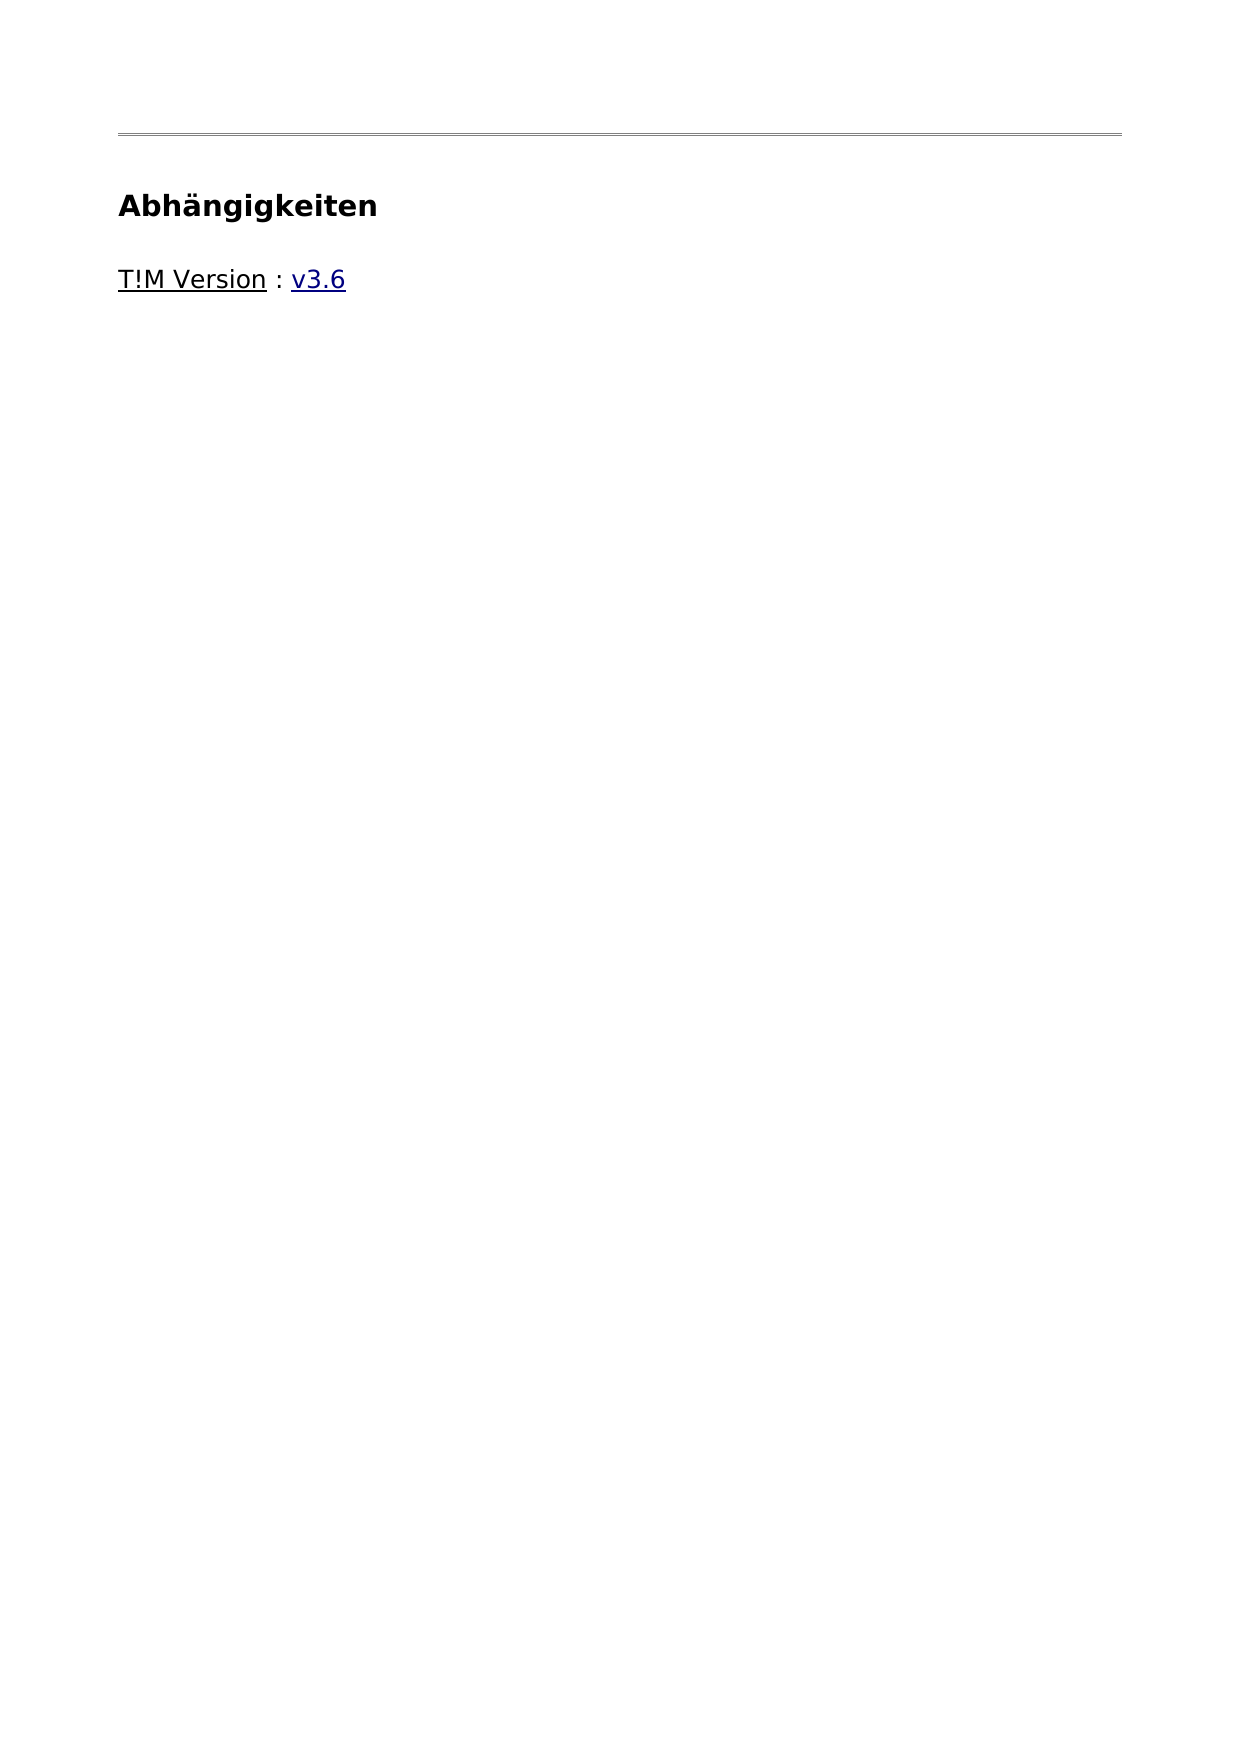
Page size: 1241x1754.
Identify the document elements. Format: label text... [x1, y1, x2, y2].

text T!M Version : v3.6 [118, 236, 1122, 294]
subtitle Abhängigkeiten [118, 189, 1122, 223]
